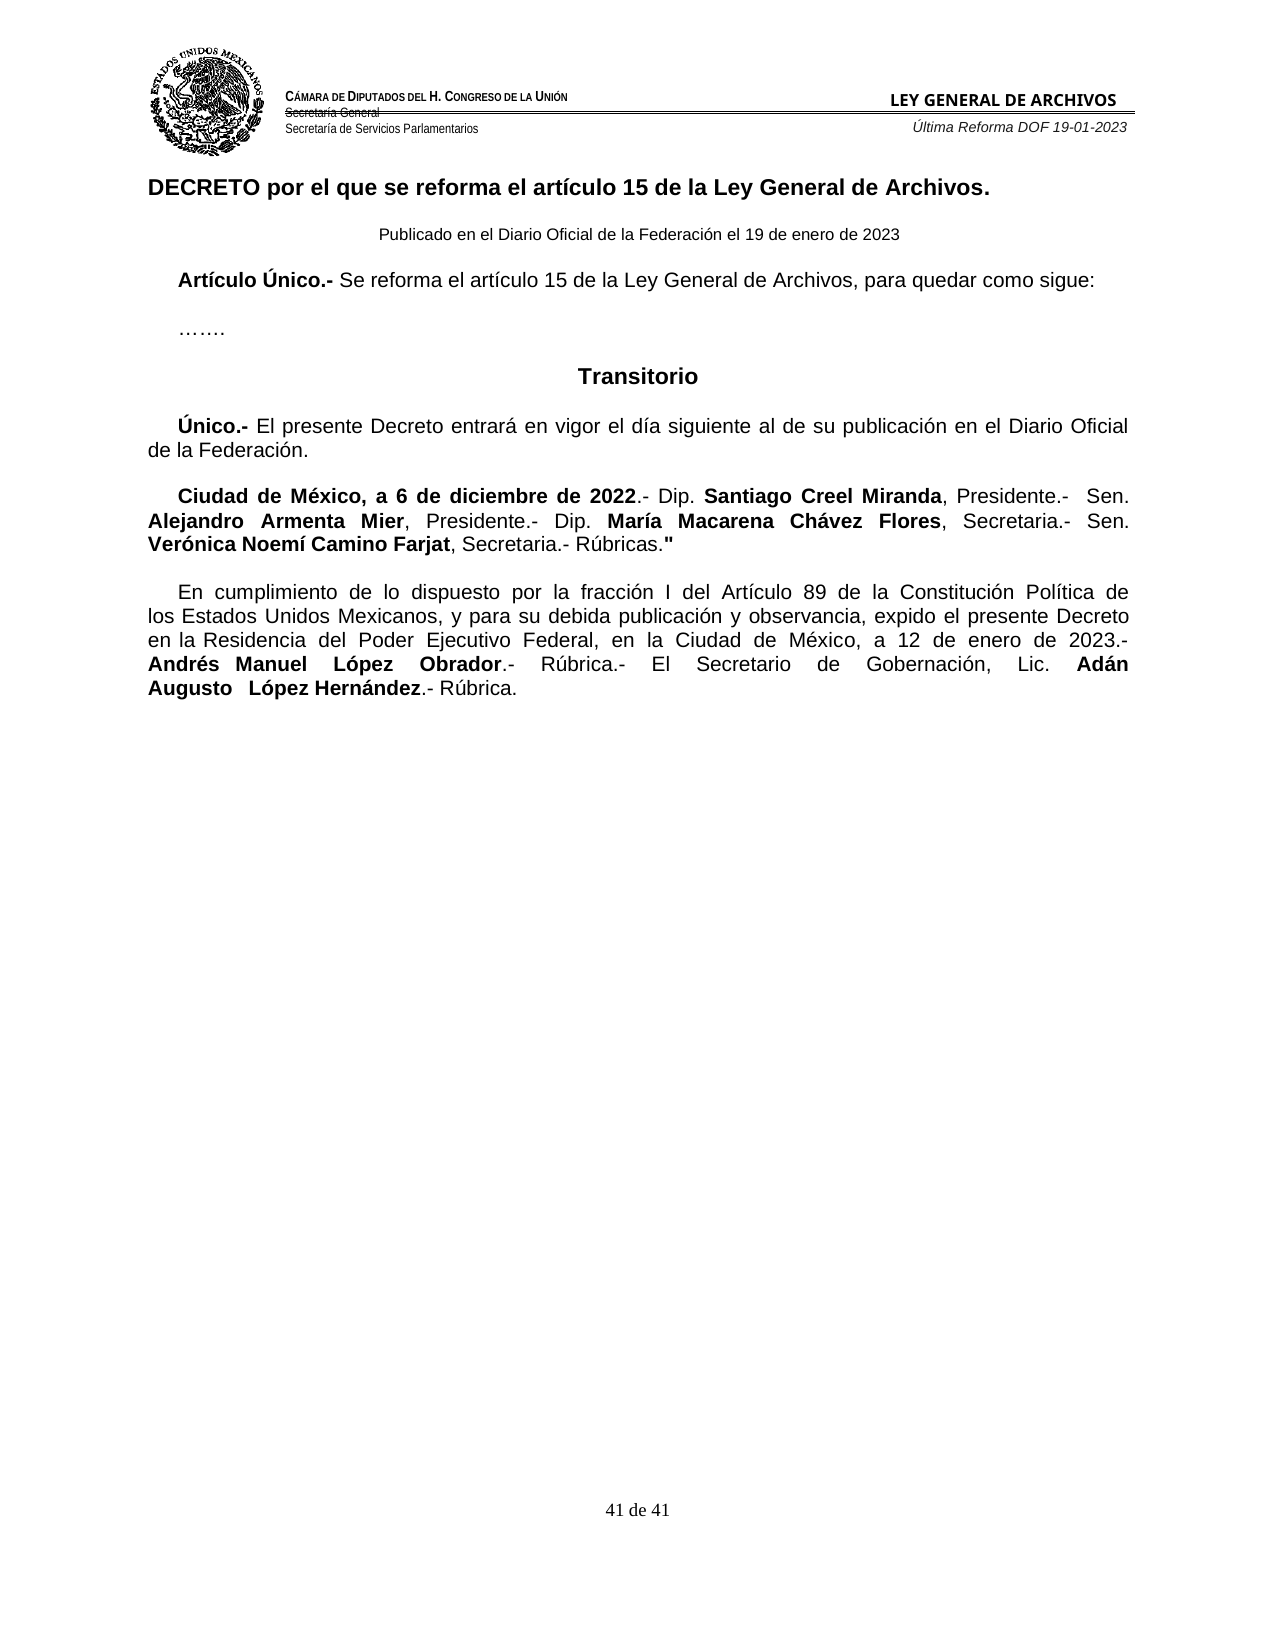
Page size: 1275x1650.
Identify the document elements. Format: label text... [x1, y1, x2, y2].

text Artículo Único.- Se reforma el artículo 15 de la Ley General de Archivos, para quedar como sigue: [178, 267, 1188, 291]
text Secretaría de Servicios Parlamentarios [285, 120, 567, 136]
text Publicado en el Diario Oficial de la Federación el 19 de enero de 2023 [378, 224, 1188, 244]
text LEY GENERAL DE ARCHIVOS [890, 88, 1188, 111]
text Transitorio [578, 363, 1188, 389]
text 41 de 41 [605, 1499, 1188, 1520]
text Ciudad de México, a 6 de diciembre de 2022.- Dip. Santiago Creel Miranda, Presidente.- Sen. Alejandro Armenta Mier, Presidente.- Dip. María Macarena Chávez Flores, Secretaria.- Sen. Verónica Noemí Camino Farjat, Secretaria.- Rúbricas." [148, 485, 1129, 556]
text En cumplimiento de lo dispuesto por la fracción I del Artículo 89 de la Constitución Política de los Estados Unidos Mexicanos, y para su debida publicación y observancia, expido el presente Decreto en la Residencia del Poder Ejecutivo Federal, en la Ciudad de México, a 12 de enero de 2023.- Andrés Manuel López Obrador.- Rúbrica.- El Secretario de Gobernación, Lic. Adán Augusto López Hernández.- Rúbrica. [148, 581, 1129, 699]
text CÁMARA DE DIPUTADOS DEL H. CONGRESO DE LA UNIÓN Secretaría General [285, 88, 568, 111]
text Único.- El presente Decreto entrará en vigor el día siguiente al de su publicación en el Diario Oficial de la Federación. [148, 413, 1132, 461]
text CÁMARA DE DIPUTADOS DEL H. CONGRESO DE LA UNIÓN Secretaría General [285, 114, 568, 120]
picture [147, 45, 265, 157]
text DECRETO por el que se reforma el artículo 15 de la Ley General de Archivos. [148, 174, 1188, 200]
text ……. [178, 316, 1188, 339]
text Última Reforma DOF 19-01-2023 [912, 119, 1188, 136]
